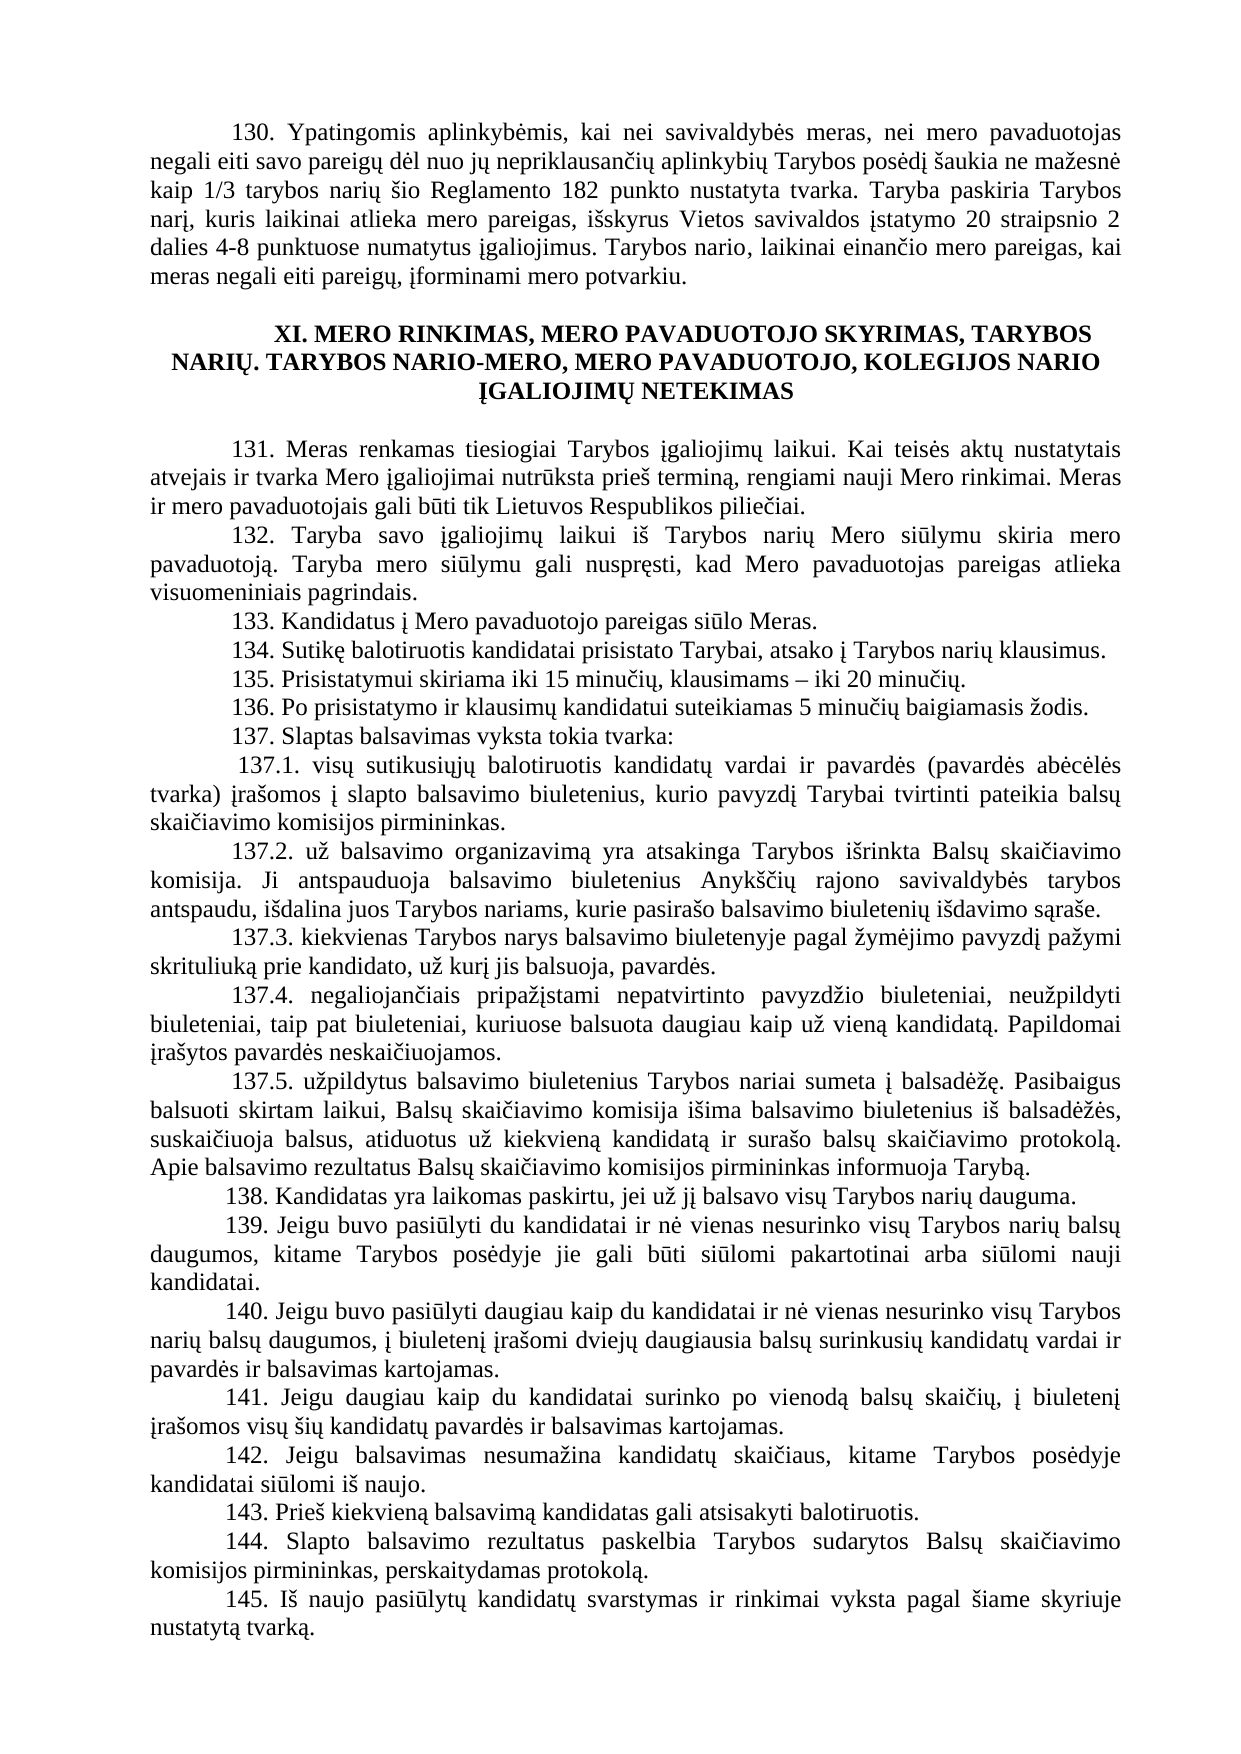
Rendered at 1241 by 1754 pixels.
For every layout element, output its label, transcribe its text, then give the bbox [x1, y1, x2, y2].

text 137. Slaptas balsavimas vyksta tokia tvarka: [150, 721, 1122, 750]
text 137.1. visų sutikusiųjų balotiruotis kandidatų vardai ir pavardės (pavardės abėcėlės tvarka) įrašomos į slapto balsavimo biuletenius, kurio pavyzdį Tarybai tvirtinti pateikia balsų skaičiavimo komisijos pirmininkas. [150, 750, 1122, 836]
text 143. Prieš kiekvieną balsavimą kandidatas gali atsisakyti balotiruotis. [150, 1497, 1122, 1526]
text 137.4. negaliojančiais pripažįstami nepatvirtinto pavyzdžio biuleteniai, neužpildyti biuleteniai, taip pat biuleteniai, kuriuose balsuota daugiau kaip už vieną kandidatą. Papildomai įrašytos pavardės neskaičiuojamos. [150, 980, 1122, 1066]
text 138. Kandidatas yra laikomas paskirtu, jei už jį balsavo visų Tarybos narių dauguma. [150, 1181, 1122, 1210]
text 140. Jeigu buvo pasiūlyti daugiau kaip du kandidatai ir nė vienas nesurinko visų Tarybos narių balsų daugumos, į biuletenį įrašomi dviejų daugiausia balsų surinkusių kandidatų vardai ir pavardės ir balsavimas kartojamas. [150, 1296, 1122, 1382]
text 136. Po prisistatymo ir klausimų kandidatui suteikiamas 5 minučių baigiamasis žodis. [150, 692, 1122, 721]
text 137.2. už balsavimo organizavimą yra atsakinga Tarybos išrinkta Balsų skaičiavimo komisija. Ji antspauduoja balsavimo biuletenius Anykščių rajono savivaldybės tarybos antspaudu, išdalina juos Tarybos nariams, kurie pasirašo balsavimo biuletenių išdavimo sąraše. [150, 836, 1122, 922]
text 132. Taryba savo įgaliojimų laikui iš Tarybos narių Mero siūlymu skiria mero pavaduotoją. Taryba mero siūlymu gali nuspręsti, kad Mero pavaduotojas pareigas atlieka visuomeniniais pagrindais. [150, 520, 1122, 606]
text 134. Sutikę balotiruotis kandidatai prisistato Tarybai, atsako į Tarybos narių klausimus. [150, 635, 1122, 664]
text XI. MERO RINKIMAS, MERO PAVADUOTOJO SKYRIMAS, TARYBOS NARIŲ. TARYBOS NARIO-MERO, MERO PAVADUOTOJO, KOLEGIJOS NARIO ĮGALIOJIMŲ NETEKIMAS [150, 319, 1122, 405]
text 144. Slapto balsavimo rezultatus paskelbia Tarybos sudarytos Balsų skaičiavimo komisijos pirmininkas, perskaitydamas protokolą. [150, 1526, 1122, 1584]
text 145. Iš naujo pasiūlytų kandidatų svarstymas ir rinkimai vyksta pagal šiame skyriuje nustatytą tvarką. [150, 1584, 1122, 1641]
text 130. Ypatingomis aplinkybėmis, kai nei savivaldybės meras, nei mero pavaduotojas negali eiti savo pareigų dėl nuo jų nepriklausančių aplinkybių Tarybos posėdį šaukia ne mažesnė kaip 1/3 tarybos narių šio Reglamento 182 punkto nustatyta tvarka. Taryba paskiria Tarybos narį, kuris laikinai atlieka mero pareigas, išskyrus Vietos savivaldos įstatymo 20 straipsnio 2 dalies 4-8 punktuose numatytus įgaliojimus. Tarybos nario, laikinai einančio mero pareigas, kai meras negali eiti pareigų, įforminami mero potvarkiu. [150, 117, 1122, 290]
text 139. Jeigu buvo pasiūlyti du kandidatai ir nė vienas nesurinko visų Tarybos narių balsų daugumos, kitame Tarybos posėdyje jie gali būti siūlomi pakartotinai arba siūlomi nauji kandidatai. [150, 1210, 1122, 1296]
text 133. Kandidatus į Mero pavaduotojo pareigas siūlo Meras. [150, 606, 1122, 635]
text 131. Meras renkamas tiesiogiai Tarybos įgaliojimų laikui. Kai teisės aktų nustatytais atvejais ir tvarka Mero įgaliojimai nutrūksta prieš terminą, rengiami nauji Mero rinkimai. Meras ir mero pavaduotojais gali būti tik Lietuvos Respublikos piliečiai. [150, 434, 1122, 520]
text 141. Jeigu daugiau kaip du kandidatai surinko po vienodą balsų skaičių, į biuletenį įrašomos visų šių kandidatų pavardės ir balsavimas kartojamas. [150, 1382, 1122, 1440]
text 135. Prisistatymui skiriama iki 15 minučių, klausimams – iki 20 minučių. [150, 664, 1122, 692]
text 137.3. kiekvienas Tarybos narys balsavimo biuletenyje pagal žymėjimo pavyzdį pažymi skrituliuką prie kandidato, už kurį jis balsuoja, pavardės. [150, 922, 1122, 980]
text 142. Jeigu balsavimas nesumažina kandidatų skaičiaus, kitame Tarybos posėdyje kandidatai siūlomi iš naujo. [150, 1440, 1122, 1497]
text 137.5. užpildytus balsavimo biuletenius Tarybos nariai sumeta į balsadėžę. Pasibaigus balsuoti skirtam laikui, Balsų skaičiavimo komisija išima balsavimo biuletenius iš balsadėžės, suskaičiuoja balsus, atiduotus už kiekvieną kandidatą ir surašo balsų skaičiavimo protokolą. Apie balsavimo rezultatus Balsų skaičiavimo komisijos pirmininkas informuoja Tarybą. [150, 1066, 1122, 1181]
